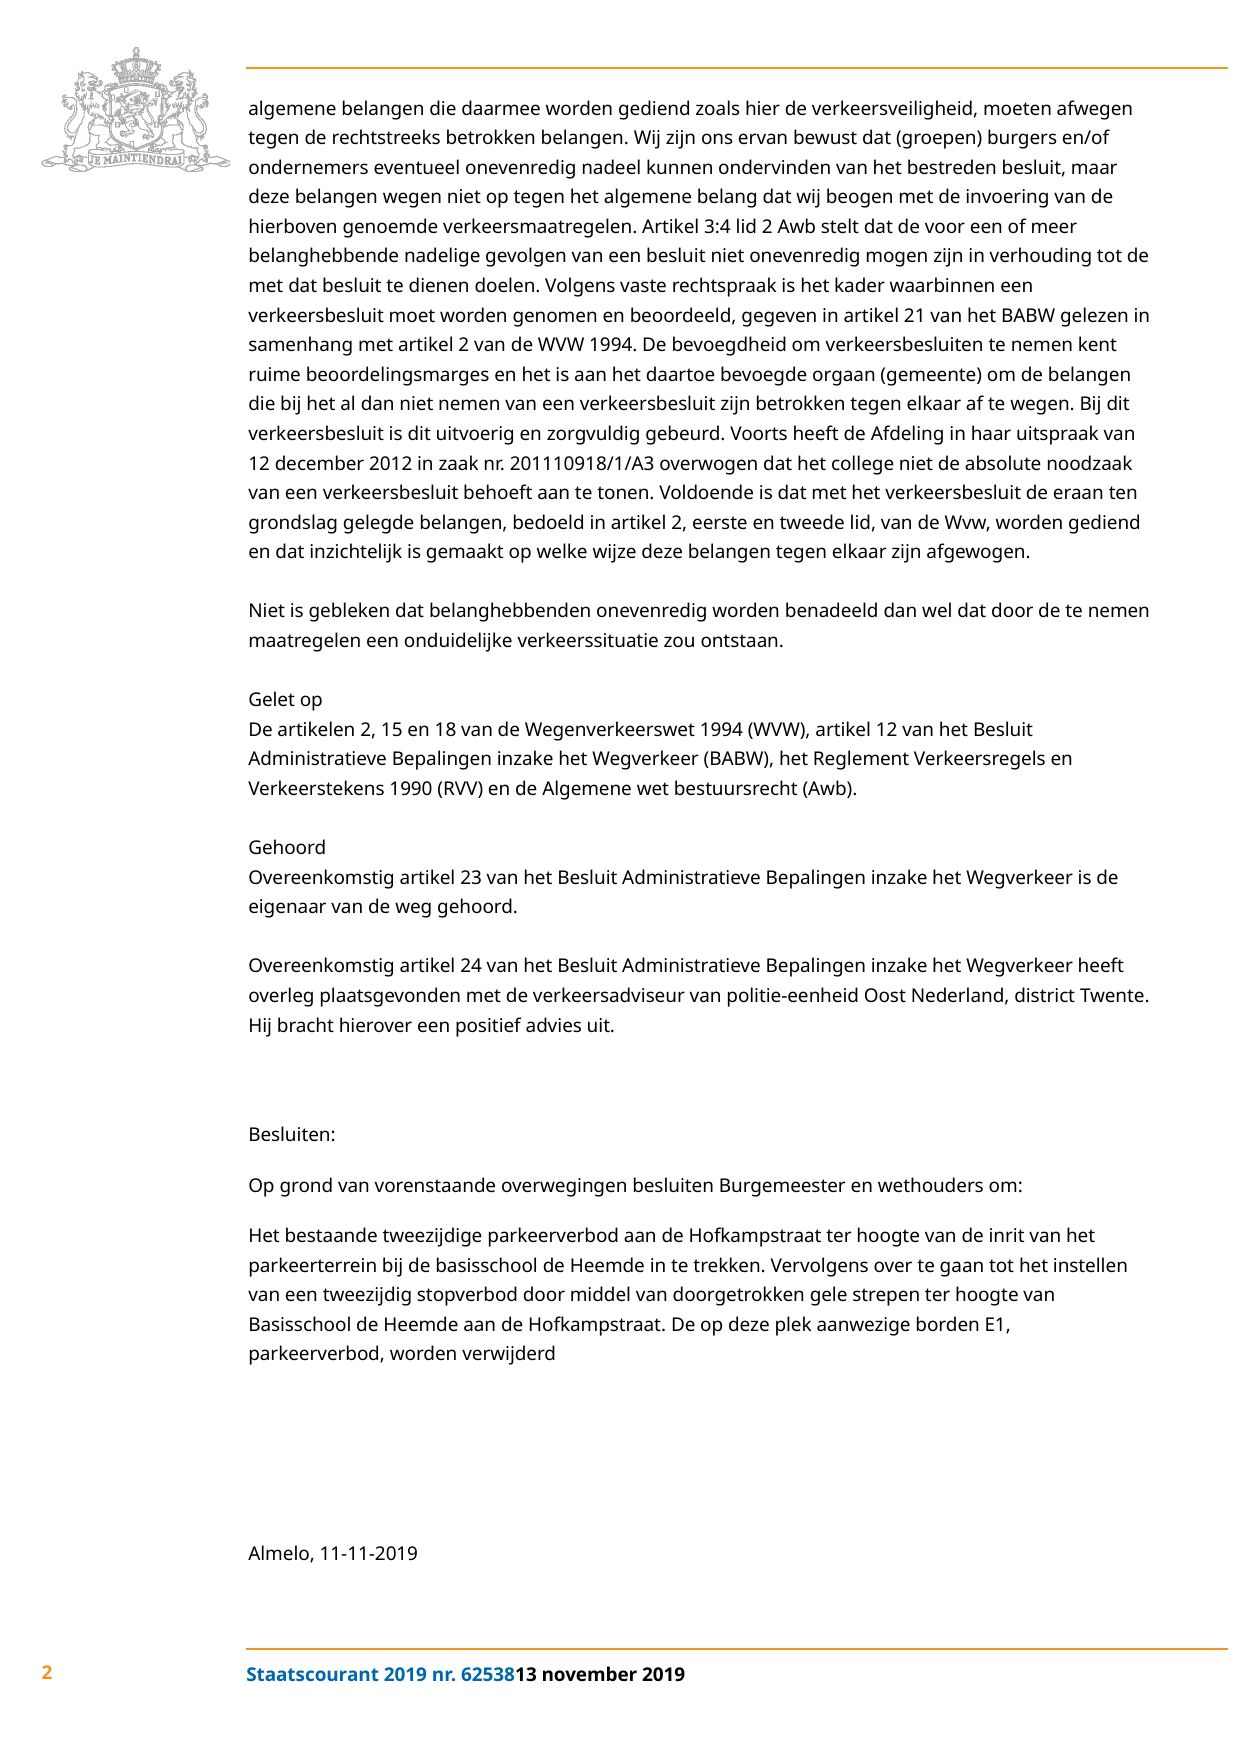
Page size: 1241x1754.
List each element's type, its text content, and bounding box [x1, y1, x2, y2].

text Overeenkomstig artikel 23 van het Besluit Administratieve Bepalingen inzake het Wegverkeer is de eigenaar van de weg gehoord. [248, 864, 1152, 919]
text Gelet op [248, 686, 1152, 712]
text Besluiten: [248, 1121, 1152, 1147]
text Het bestaande tweezijdige parkeerverbod aan de Hofkampstraat ter hoogte van de inrit van het parkeerterrein bij de basisschool de Heemde in te trekken. Vervolgens over te gaan tot het instellen van een tweezijdig stopverbod door middel van doorgetrokken gele strepen ter hoogte van Basisschool de Heemde aan de Hofkampstraat. De op deze plek aanwezige borden E1, parkeerverbod, worden verwijderd [248, 1222, 1152, 1366]
text Almelo, 11-11-2019 [248, 1540, 1152, 1565]
text Overeenkomstig artikel 24 van het Besluit Administratieve Bepalingen inzake het Wegverkeer heeft overleg plaatsgevonden met de verkeersadviseur van politie-eenheid Oost Nederland, district Twente. Hij bracht hierover een positief advies uit. [248, 953, 1152, 1038]
text Gehoord [248, 834, 1152, 860]
text Op grond van vorenstaande overwegingen besluiten Burgemeester en wethouders om: [248, 1172, 1152, 1198]
text De artikelen 2, 15 en 18 van de Wegenverkeerswet 1994 (WVW), artikel 12 van het Besluit Administratieve Bepalingen inzake het Wegverkeer (BABW), het Reglement Verkeersregels en Verkeerstekens 1990 (RVV) en de Algemene wet bestuursrecht (Awb). [248, 716, 1152, 801]
text Niet is gebleken dat belanghebbenden onevenredig worden benadeeld dan wel dat door de te nemen maatregelen een onduidelijke verkeerssituatie zou ontstaan. [248, 598, 1152, 653]
text algemene belangen die daarmee worden gediend zoals hier de verkeersveiligheid, moeten afwegen tegen de rechtstreeks betrokken belangen. Wij zijn ons ervan bewust dat (groepen) burgers en/of ondernemers eventueel onevenredig nadeel kunnen ondervinden van het bestreden besluit, maar deze belangen wegen niet op tegen het algemene belang dat wij beogen met de invoering van de hierboven genoemde verkeersmaatregelen. Artikel 3:4 lid 2 Awb stelt dat de voor een of meer belanghebbende nadelige gevolgen van een besluit niet onevenredig mogen zijn in verhouding tot de met dat besluit te dienen doelen. Volgens vaste rechtspraak is het kader waarbinnen een verkeersbesluit moet worden genomen en beoordeeld, gegeven in artikel 21 van het BABW gelezen in samenhang met artikel 2 van de WVW 1994. De bevoegdheid om verkeersbesluiten te nemen kent ruime beoordelingsmarges en het is aan het daartoe bevoegde orgaan (gemeente) om de belangen die bij het al dan niet nemen van een verkeersbesluit zijn betrokken tegen elkaar af te wegen. Bij dit verkeersbesluit is dit uitvoerig en zorgvuldig gebeurd. Voorts heeft de Afdeling in haar uitspraak van 12 december 2012 in zaak nr. 201110918/1/A3 overwogen dat het college niet de absolute noodzaak van een verkeersbesluit behoeft aan te tonen. Voldoende is dat met het verkeersbesluit de eraan ten grondslag gelegde belangen, bedoeld in artikel 2, eerste en tweede lid, van de Wvw, worden gediend en dat inzichtelijk is gemaakt op welke wijze deze belangen tegen elkaar zijn afgewogen. [248, 95, 1152, 564]
picture [41, 47, 231, 172]
